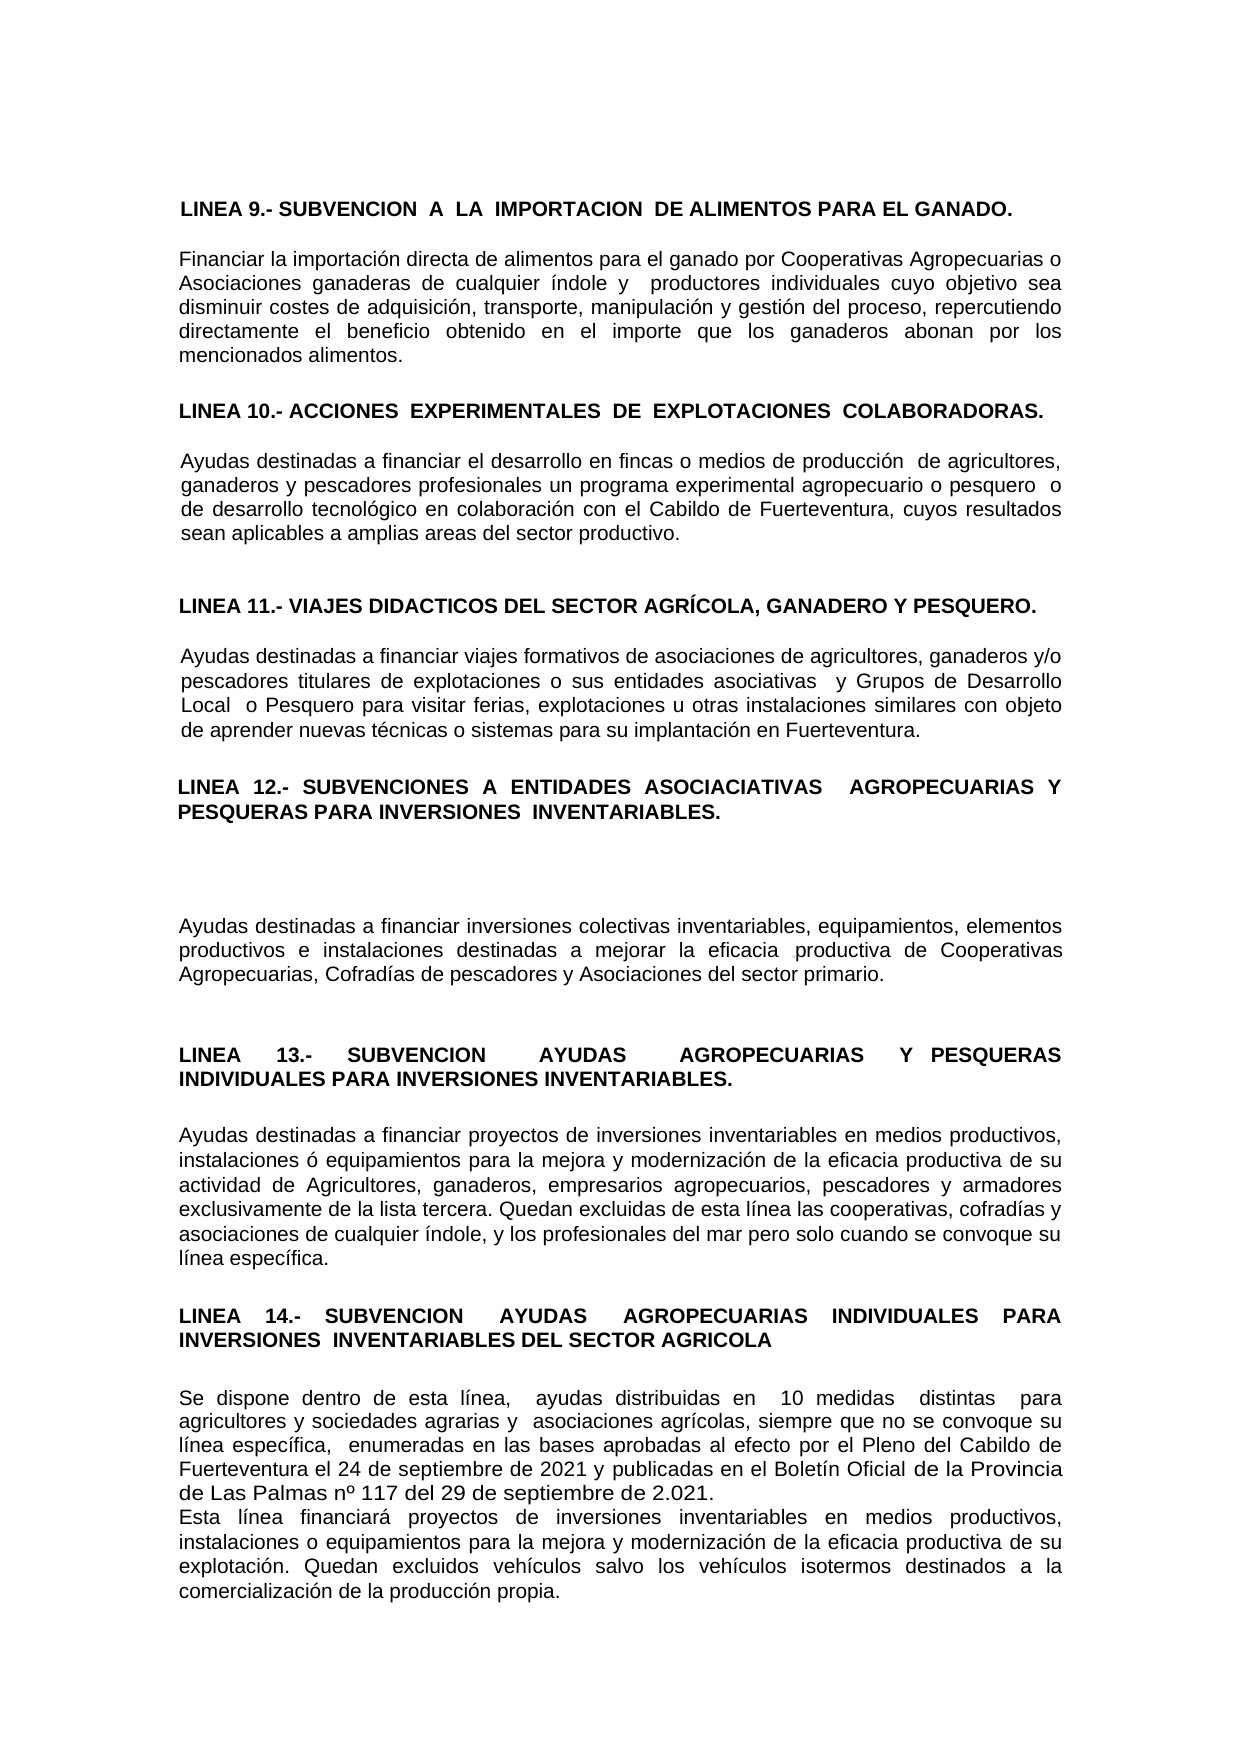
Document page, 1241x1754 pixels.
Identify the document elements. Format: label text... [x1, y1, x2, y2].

text LINEA 14.- SUBVENCION AYUDAS AGROPECUARIAS INDIVIDUALES PARA INVERSIONES INVENTARIABLES DEL SECTOR AGRICOLA [179, 1303, 1063, 1352]
text LINEA 9.- SUBVENCION A LA IMPORTACION DE ALIMENTOS PARA EL GANADO. [180, 197, 1063, 221]
text Ayudas destinadas a financiar proyectos de inversiones inventariables en medios productivos, instalaciones ó equipamientos para la mejora y modernización de la eficacia productiva de su actividad de Agricultores, ganaderos, empresarios agropecuarios, pescadores y armadores exclusivamente de la lista tercera. Quedan excluidas de esta línea las cooperativas, cofradías y asociaciones de cualquier índole, y los profesionales del mar pero solo cuando se convoque su línea específica. [179, 1123, 1063, 1270]
text Financiar la importación directa de alimentos para el ganado por Cooperativas Agropecuarias o Asociaciones ganaderas de cualquier índole y productores individuales cuyo objetivo sea disminuir costes de adquisición, transporte, manipulación y gestión del proceso, repercutiendo directamente el beneficio obtenido en el importe que los ganaderos abonan por los mencionados alimentos. [179, 247, 1063, 367]
text LINEA 13.- SUBVENCION AYUDAS AGROPECUARIAS Y PESQUERAS INDIVIDUALES PARA INVERSIONES INVENTARIABLES. [179, 1043, 1063, 1091]
text Ayudas destinadas a financiar inversiones colectivas inventariables, equipamientos, elementos productivos e instalaciones destinadas a mejorar la eficacia productiva de Cooperativas Agropecuarias, Cofradías de pescadores y Asociaciones del sector primario. [179, 914, 1063, 986]
text Se dispone dentro de esta línea, ayudas distribuidas en 10 medidas distintas para agricultores y sociedades agrarias y asociaciones agrícolas, siempre que no se convoque su línea específica, enumeradas en las bases aprobadas al efecto por el Pleno del Cabildo de Fuerteventura el 24 de septiembre de 2021 y publicadas en el Boletín Oficial de la Provincia de Las Palmas nº 117 del 29 de septiembre de 2.021. [179, 1385, 1063, 1505]
text LINEA 11.- VIAJES DIDACTICOS DEL SECTOR AGRÍCOLA, GANADERO Y PESQUERO. [179, 594, 1063, 618]
text Esta línea financiará proyectos de inversiones inventariables en medios productivos, instalaciones o equipamientos para la mejora y modernización de la eficacia productiva de su explotación. Quedan excluidos vehículos salvo los vehículos isotermos destinados a la comercialización de la producción propia. [179, 1505, 1063, 1603]
text LINEA 12.- SUBVENCIONES A ENTIDADES ASOCIACIATIVAS AGROPECUARIAS Y PESQUERAS PARA INVERSIONES INVENTARIABLES. [177, 775, 1062, 823]
text Ayudas destinadas a financiar el desarrollo en fincas o medios de producción de agricultores, ganaderos y pescadores profesionales un programa experimental agropecuario o pesquero o de desarrollo tecnológico en colaboración con el Cabildo de Fuerteventura, cuyos resultados sean aplicables a amplias areas del sector productivo. [180, 449, 1063, 545]
text Ayudas destinadas a financiar viajes formativos de asociaciones de agricultores, ganaderos y/o pescadores titulares de explotaciones o sus entidades asociativas y Grupos de Desarrollo Local o Pesquero para visitar ferias, explotaciones u otras instalaciones similares con objeto de aprender nuevas técnicas o sistemas para su implantación en Fuerteventura. [180, 644, 1063, 742]
text LINEA 10.- ACCIONES EXPERIMENTALES DE EXPLOTACIONES COLABORADORAS. [179, 399, 1063, 423]
